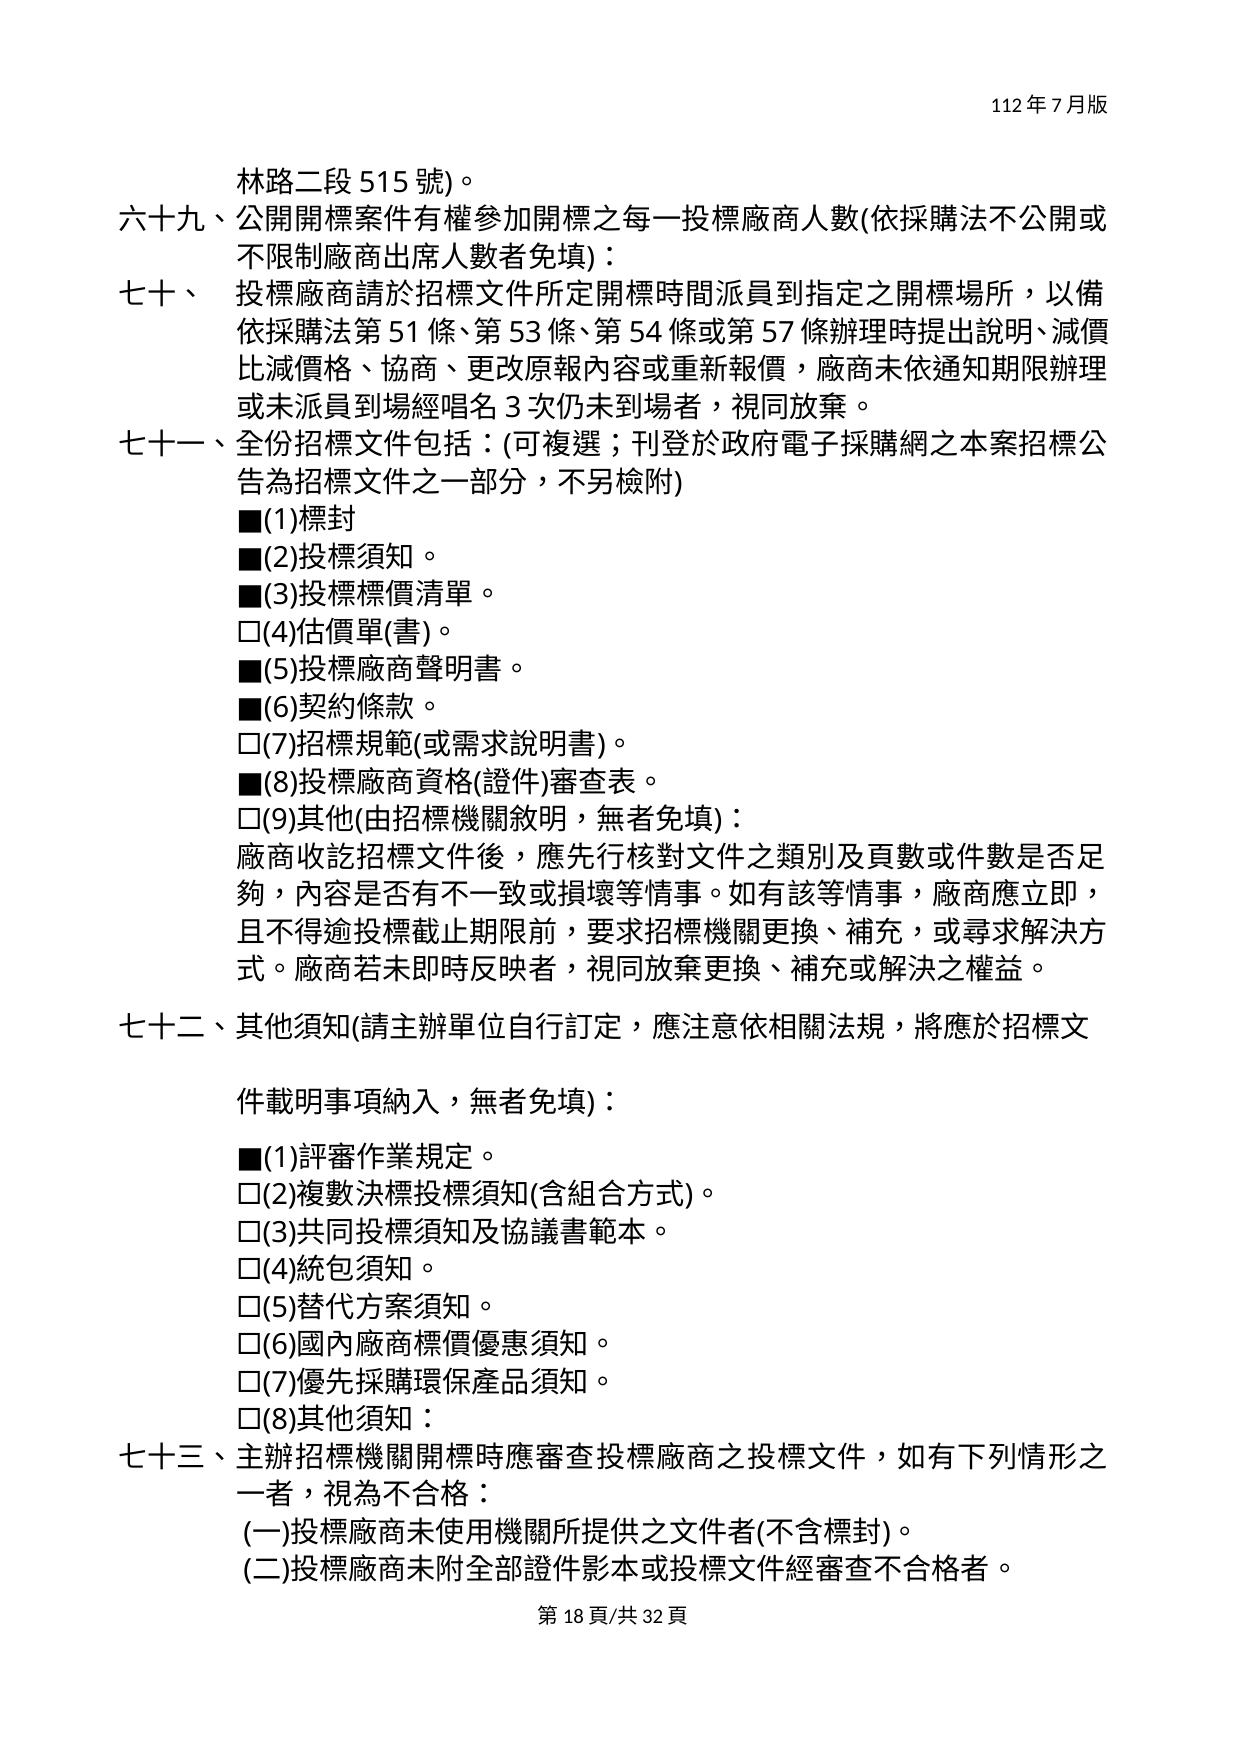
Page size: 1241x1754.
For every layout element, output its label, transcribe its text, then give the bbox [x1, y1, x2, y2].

text 廠商收訖招標文件後，應先行核對文件之類別及頁數或件數是否足夠，內容是否有不一致或損壞等情事。如有該等情事，廠商應立即，且不得逾投標截止期限前，要求招標機關更換、補充，或尋求解決方式。廠商若未即時反映者，視同放棄更換、補充或解決之權益。 [236, 837, 1107, 987]
text (6)國內廠商標價優惠須知。 [236, 1325, 1107, 1362]
text ■(8)投標廠商資格(證件)審查表。 [236, 762, 1107, 800]
text (7)優先採購環保產品須知。 [236, 1362, 1107, 1400]
text (4)統包須知。 [236, 1250, 1107, 1287]
text (二)投標廠商未附全部證件影本或投標文件經審查不合格者。 [243, 1550, 1107, 1587]
text (9)其他(由招標機關敘明，無者免填)： [236, 800, 1107, 837]
list 主辦招標機關開標時應審查投標廠商之投標文件，如有下列情形之一者，視為不合格： [118, 1437, 1107, 1512]
list 投標廠商請於招標文件所定開標時間派員到指定之開標場所，以備依採購法第51條、第53條、第54條或第57條辦理時提出說明、減價、比減價格、協商、更改原報內容或重新報價，廠商未依通知期限辦理或未派員到場經唱名3次仍未到場者，視同放棄。 [118, 275, 1107, 425]
text ■(3)投標標價清單。 [236, 575, 1107, 612]
text ■(2)投標須知。 [236, 537, 1107, 575]
text (7)招標規範(或需求說明書)。 [236, 725, 1107, 762]
text (3)共同投標須知及協議書範本。 [236, 1212, 1107, 1250]
text (4)估價單(書)。 [236, 612, 1107, 650]
list 其他須知(請主辦單位自行訂定，應注意依相關法規，將應於招標文件載明事項納入，無者免填)： [118, 987, 1107, 1137]
list 公開開標案件有權參加開標之每一投標廠商人數(依採購法不公開或不限制廠商出席人數者免填)： [118, 200, 1107, 275]
text ■(1)標封 [236, 500, 1107, 537]
text ■(5)投標廠商聲明書。 [236, 650, 1107, 687]
list 全份招標文件包括：(可複選；刊登於政府電子採購網之本案招標公告為招標文件之一部分，不另檢附) [118, 425, 1107, 500]
list 林路二段515號)。 [118, 162, 1107, 200]
text ■(1)評審作業規定。 [236, 1137, 1107, 1175]
text (8)其他須知： [236, 1400, 1107, 1437]
text (一)投標廠商未使用機關所提供之文件者(不含標封)。 [243, 1512, 1107, 1550]
text (2)複數決標投標須知(含組合方式)。 [236, 1175, 1107, 1212]
text (5)替代方案須知。 [236, 1287, 1107, 1325]
text ■(6)契約條款。 [236, 687, 1107, 725]
